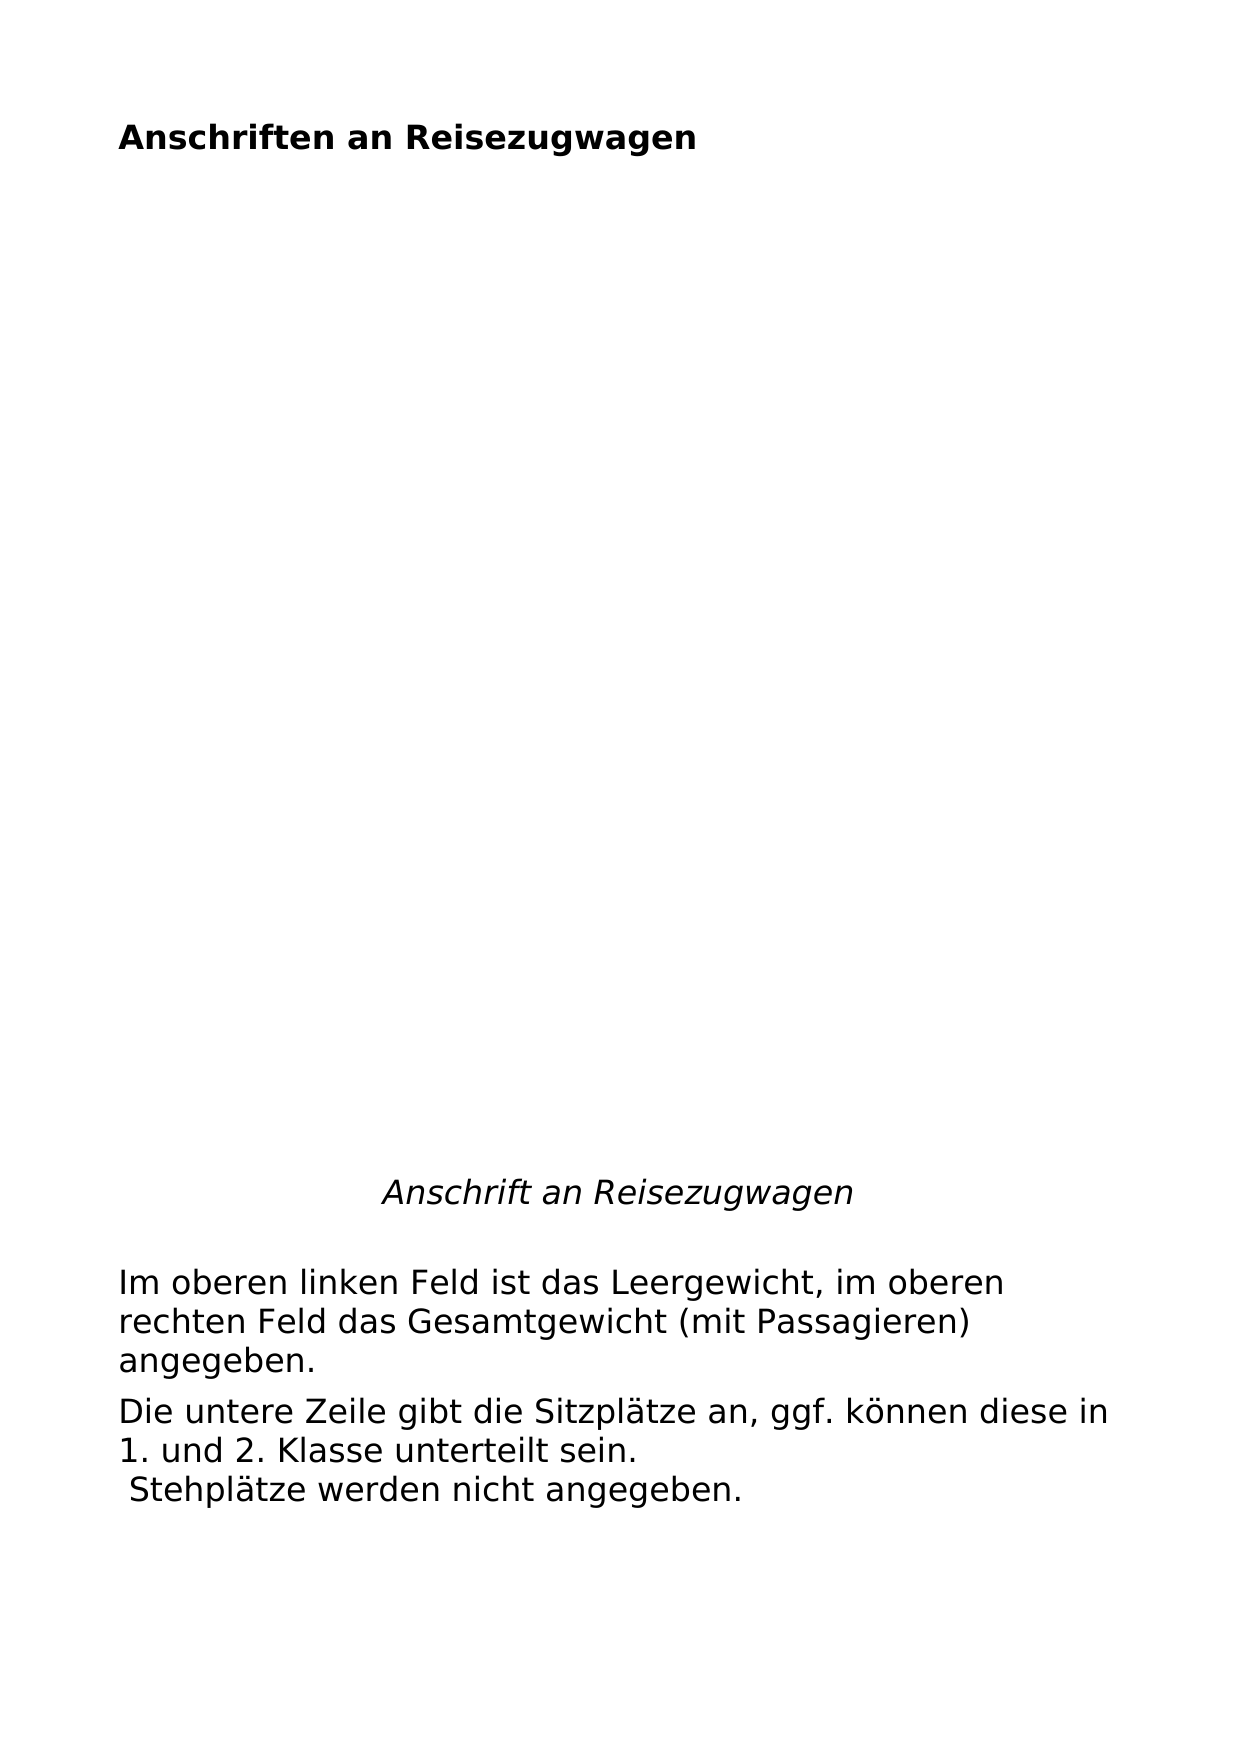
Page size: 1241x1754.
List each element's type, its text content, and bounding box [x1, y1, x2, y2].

text Im oberen linken Feld ist das Leergewicht, im oberen rechten Feld das Gesamtgewicht (mit Passagieren) angegeben. [118, 1264, 1122, 1380]
text Anschrift an Reisezugwagen [118, 182, 1122, 1212]
text Die untere Zeile gibt die Sitzplätze an, ggf. können diese in 1. und 2. Klasse unterteilt sein. Stehplätze werden nicht angegeben. [118, 1393, 1122, 1509]
subtitle Anschriften an Reisezugwagen [118, 118, 1122, 157]
